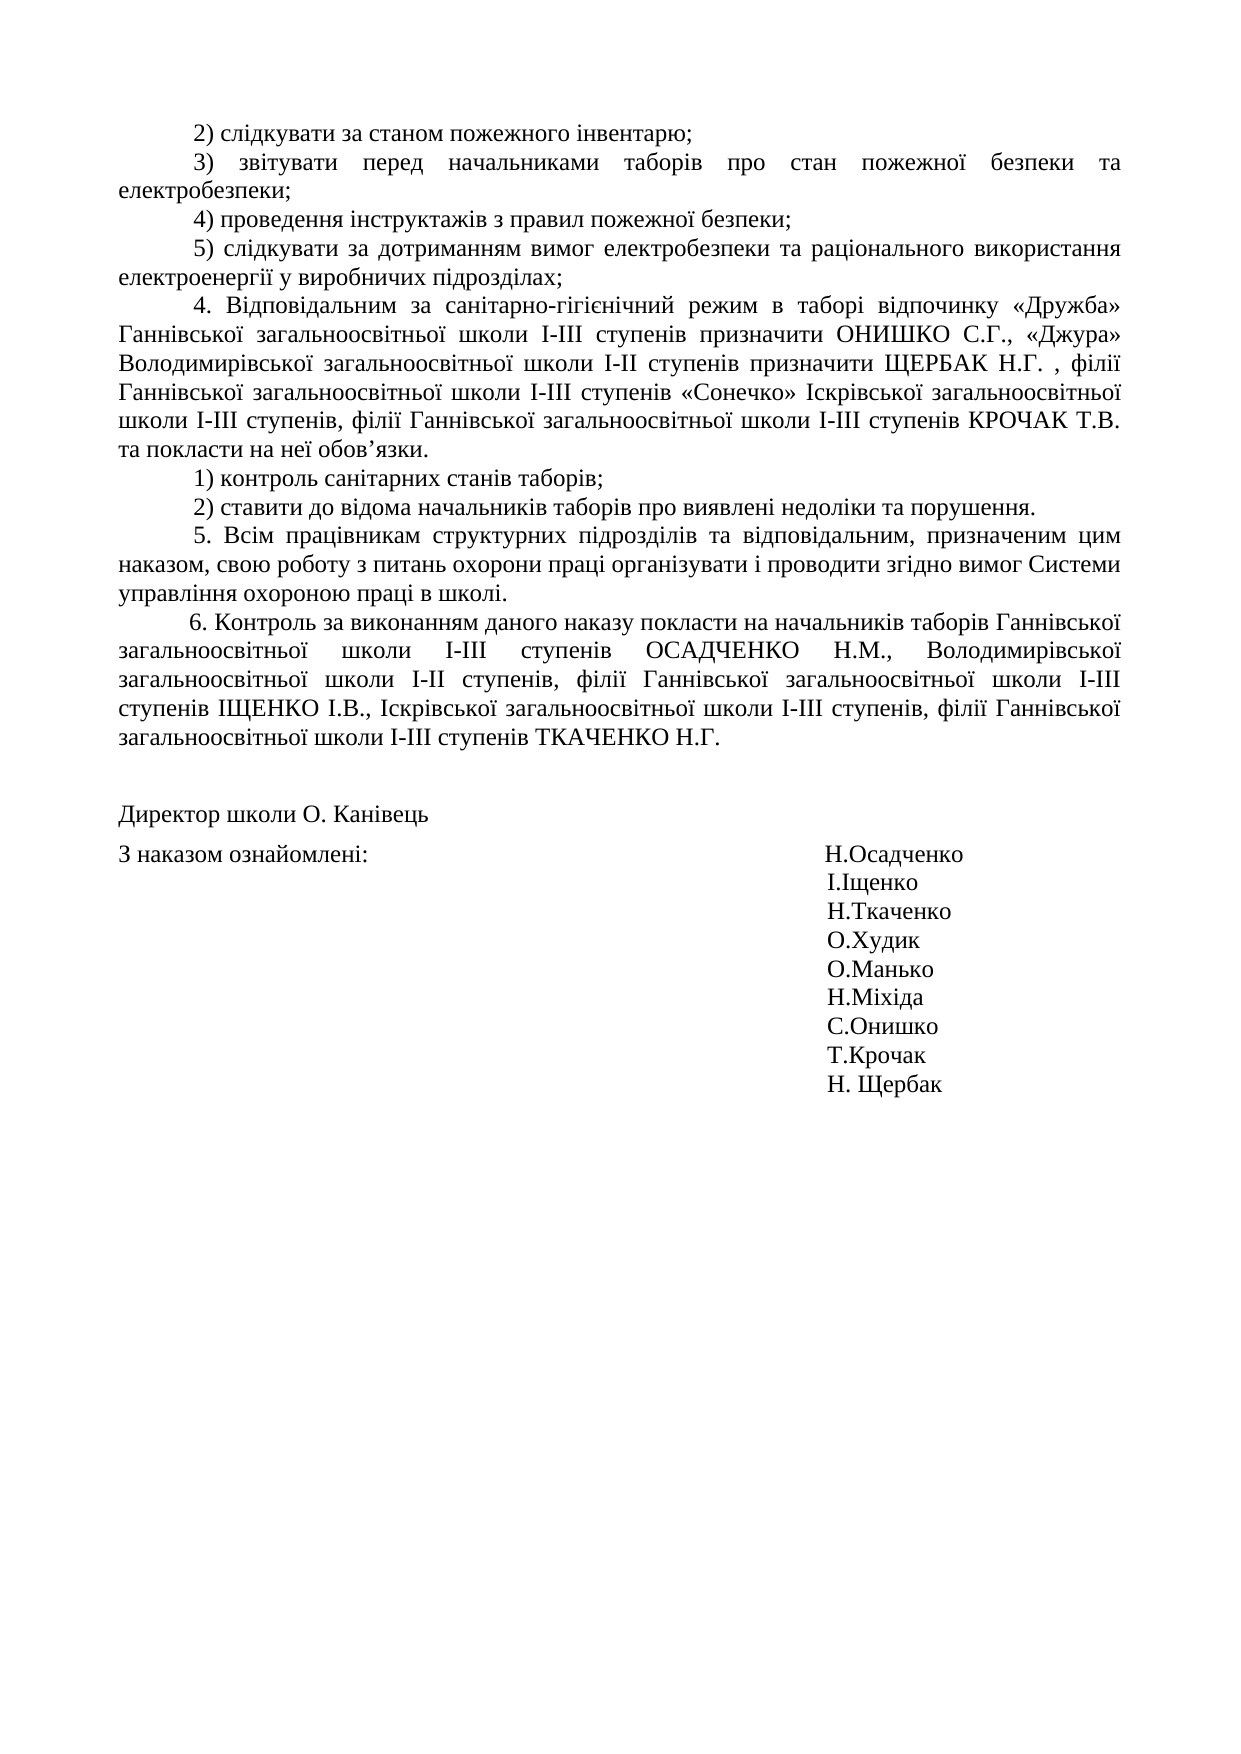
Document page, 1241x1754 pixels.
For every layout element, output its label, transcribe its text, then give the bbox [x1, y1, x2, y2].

text Н.Міхіда [827, 982, 1122, 1011]
text 3) звітувати перед начальниками таборів про стан пожежної безпеки та електробезпеки; [118, 147, 1122, 204]
text 4) проведення інструктажів з правил пожежної безпеки; [118, 204, 1122, 233]
text С.Онишко [827, 1011, 1122, 1040]
text Н. Щербак [827, 1069, 1122, 1097]
text Т.Крочак [827, 1040, 1122, 1069]
text Н.Ткаченко [827, 896, 1122, 925]
text 4. Відповідальним за санітарно-гігієнічний режим в таборі відпочинку «Дружба» Ганнівської загальноосвітньої школи І-ІІІ ступенів призначити ОНИШКО С.Г., «Джура» Володимирівської загальноосвітньої школи І-ІІ ступенів призначити ЩЕРБАК Н.Г. , філії Ганнівської загальноосвітньої школи І-ІІІ ступенів «Сонечко» Іскрівської загальноосвітньої школи І-ІІІ ступенів, філії Ганнівської загальноосвітньої школи І-ІІІ ступенів КРОЧАК Т.В. та покласти на неї обов’язки. [118, 291, 1122, 463]
text 1) контроль санітарних станів таборів; [118, 463, 1122, 492]
text 5) слідкувати за дотриманням вимог електробезпеки та раціонального використання електроенергії у виробничих підрозділах; [118, 233, 1122, 291]
text І.Іщенко [827, 867, 1122, 896]
text О.Худик [827, 925, 1122, 954]
text 6. Контроль за виконанням даного наказу покласти на начальників таборів Ганнівської загальноосвітньої школи І-ІІІ ступенів ОСАДЧЕНКО Н.М., Володимирівської загальноосвітньої школи І-ІІ ступенів, філії Ганнівської загальноосвітньої школи І-ІІІ ступенів ІЩЕНКО І.В., Іскрівської загальноосвітньої школи І-ІІІ ступенів, філії Ганнівської загальноосвітньої школи І-ІІІ ступенів ТКАЧЕНКО Н.Г. [118, 607, 1122, 751]
text О.Манько [827, 954, 1122, 982]
text 5. Всім працівникам структурних підрозділів та відповідальним, призначеним цим наказом, свою роботу з питань охорони праці організувати і проводити згідно вимог Системи управління охороною праці в школі. [118, 521, 1122, 607]
text 2) ставити до відома начальників таборів про виявлені недоліки та порушення. [118, 492, 1122, 521]
text 2) слідкувати за станом пожежного інвентарю; [118, 118, 1122, 147]
text Директор школи О. Канівець [118, 799, 1122, 828]
text З наказом ознайомлені: Н.Осадченко [118, 839, 1122, 867]
